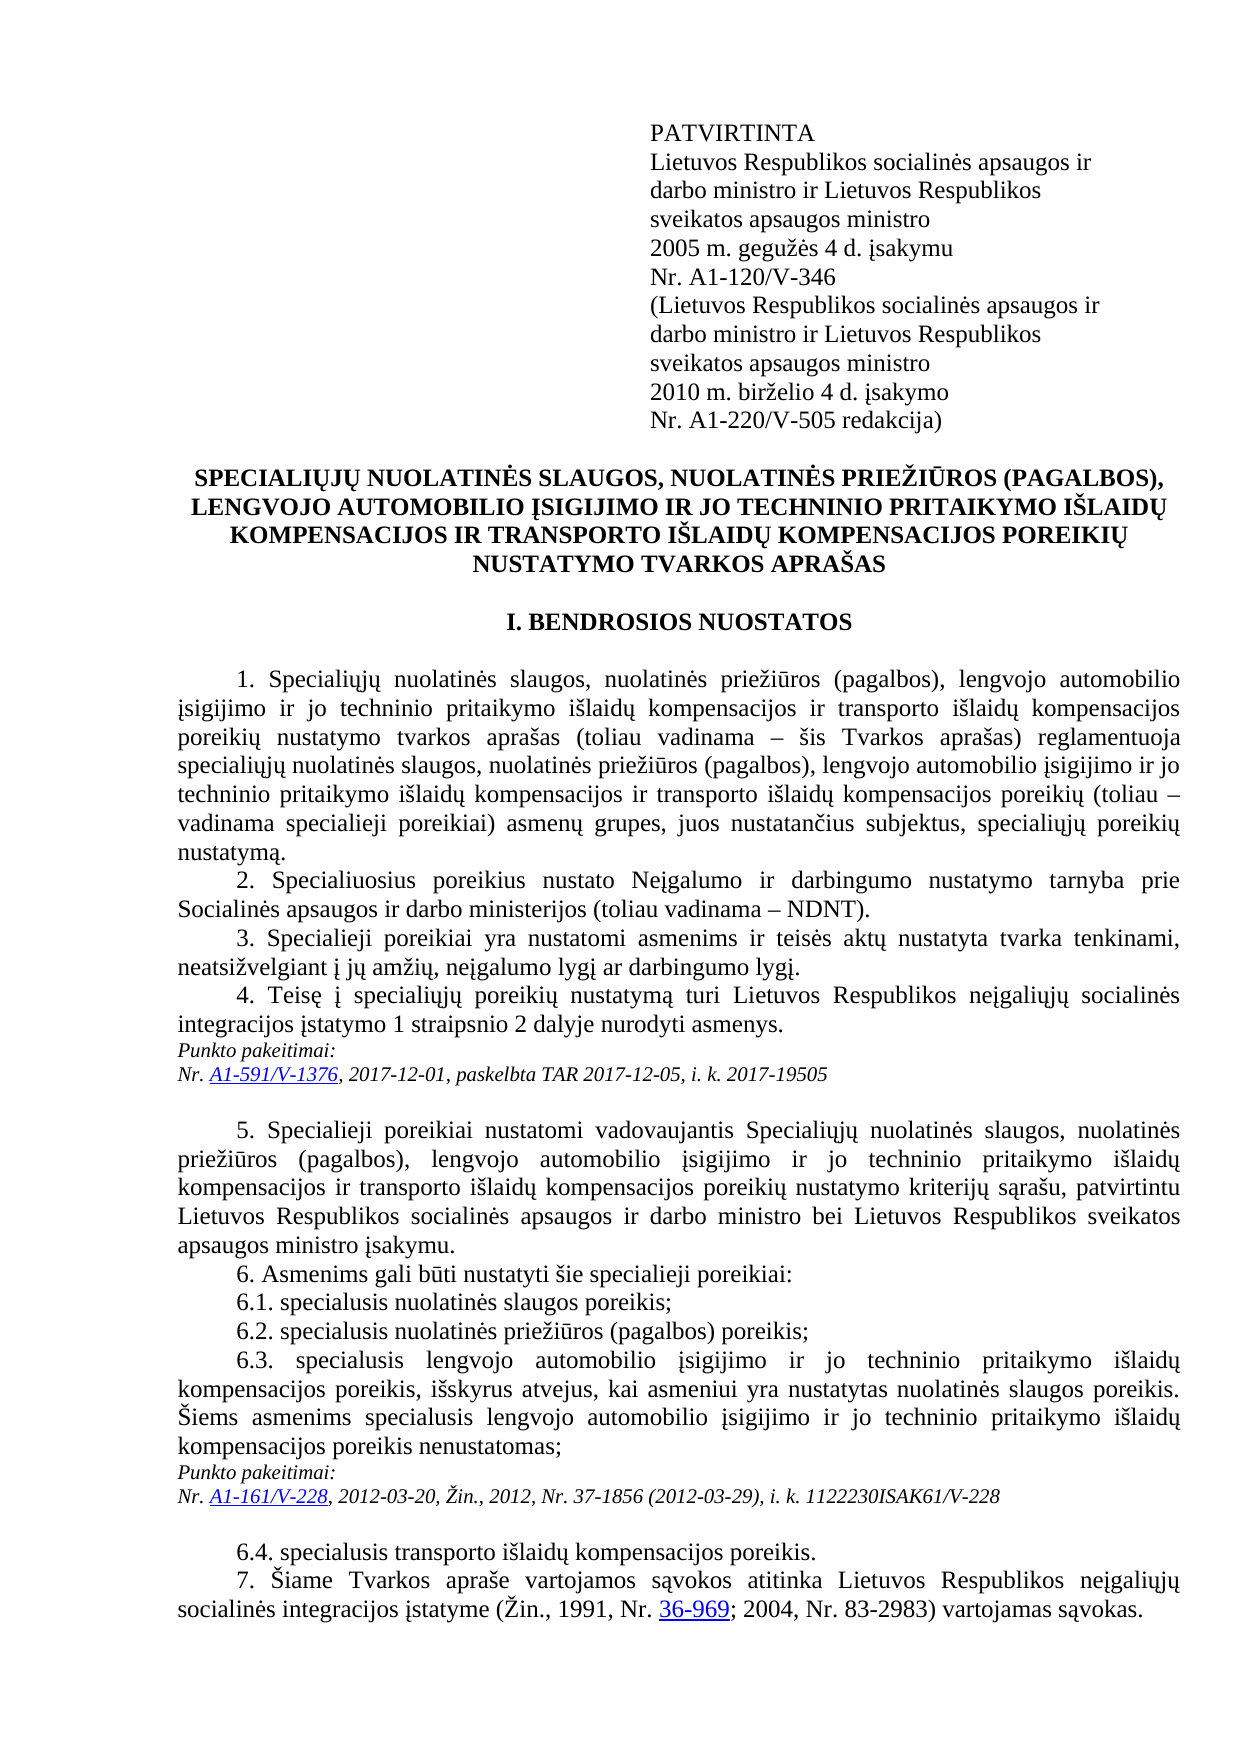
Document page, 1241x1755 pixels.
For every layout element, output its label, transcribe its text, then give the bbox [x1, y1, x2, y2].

text darbo ministro ir Lietuvos Respublikos [650, 176, 1181, 204]
text darbo ministro ir Lietuvos Respublikos [650, 319, 1181, 348]
text 6.4. specialusis transporto išlaidų kompensacijos poreikis. [177, 1537, 1181, 1566]
text 2. Specialiuosius poreikius nustato Neįgalumo ir darbingumo nustatymo tarnyba prie Socialinės apsaugos ir darbo ministerijos (toliau vadinama – NDNT). [177, 866, 1181, 923]
text Nr. A1-591/V-1376, 2017-12-01, paskelbta TAR 2017-12-05, i. k. 2017-19505 [177, 1062, 1181, 1086]
text Punkto pakeitimai: [177, 1038, 1181, 1062]
text 6.1. specialusis nuolatinės slaugos poreikis; [177, 1287, 1181, 1316]
text 6.3. specialusis lengvojo automobilio įsigijimo ir jo techninio pritaikymo išlaidų kompensacijos poreikis, išskyrus atvejus, kai asmeniui yra nustatytas nuolatinės slaugos poreikis. Šiems asmenims specialusis lengvojo automobilio įsigijimo ir jo techninio pritaikymo išlaidų kompensacijos poreikis nenustatomas; [177, 1345, 1181, 1460]
text Lietuvos Respublikos socialinės apsaugos ir [650, 147, 1181, 176]
text 3. Specialieji poreikiai yra nustatomi asmenims ir teisės aktų nustatyta tvarka tenkinami, neatsižvelgiant į jų amžių, neįgalumo lygį ar darbingumo lygį. [177, 923, 1181, 981]
text 2010 m. birželio 4 d. įsakymo [650, 377, 1181, 406]
text 6.2. specialusis nuolatinės priežiūros (pagalbos) poreikis; [177, 1316, 1181, 1345]
text 1. Specialiųjų nuolatinės slaugos, nuolatinės priežiūros (pagalbos), lengvojo automobilio įsigijimo ir jo techninio pritaikymo išlaidų kompensacijos ir transporto išlaidų kompensacijos poreikių nustatymo tvarkos aprašas (toliau vadinama – šis Tvarkos aprašas) reglamentuoja specialiųjų nuolatinės slaugos, nuolatinės priežiūros (pagalbos), lengvojo automobilio įsigijimo ir jo techninio pritaikymo išlaidų kompensacijos ir transporto išlaidų kompensacijos poreikių (toliau – vadinama specialieji poreikiai) asmenų grupes, juos nustatančius subjektus, specialiųjų poreikių nustatymą. [177, 664, 1181, 866]
text 5. Specialieji poreikiai nustatomi vadovaujantis Specialiųjų nuolatinės slaugos, nuolatinės priežiūros (pagalbos), lengvojo automobilio įsigijimo ir jo techninio pritaikymo išlaidų kompensacijos ir transporto išlaidų kompensacijos poreikių nustatymo kriterijų sąrašu, patvirtintu Lietuvos Respublikos socialinės apsaugos ir darbo ministro bei Lietuvos Respublikos sveikatos apsaugos ministro įsakymu. [177, 1115, 1181, 1259]
text Nr. A1-220/V-505 redakcija) [650, 406, 1181, 434]
text I. BENDROSIOS NUOSTATOS [177, 607, 1181, 636]
text 7. Šiame Tvarkos apraše vartojamos sąvokos atitinka Lietuvos Respublikos neįgaliųjų socialinės integracijos įstatyme (Žin., 1991, Nr. 36-969; 2004, Nr. 83-2983) vartojamas sąvokas. [177, 1566, 1181, 1623]
text 4. Teisę į specialiųjų poreikių nustatymą turi Lietuvos Respublikos neįgaliųjų socialinės integracijos įstatymo 1 straipsnio 2 dalyje nurodyti asmenys. [177, 981, 1181, 1038]
text Punkto pakeitimai: [177, 1460, 1181, 1484]
text 6. Asmenims gali būti nustatyti šie specialieji poreikiai: [177, 1259, 1181, 1287]
text (Lietuvos Respublikos socialinės apsaugos ir [650, 291, 1181, 319]
text Nr. A1-120/V-346 [650, 262, 1181, 291]
text sveikatos apsaugos ministro [650, 348, 1181, 377]
text PATVIRTINTA [650, 118, 1181, 147]
text SPECIALIŲJŲ NUOLATINĖS SLAUGOS, NUOLATINĖS PRIEŽIŪROS (PAGALBOS), LENGVOJO AUTOMOBILIO ĮSIGIJIMO IR JO TECHNINIO PRITAIKYMO IŠLAIDŲ KOMPENSACIJOS IR TRANSPORTO IŠLAIDŲ KOMPENSACIJOS POREIKIŲ NUSTATYMO TVARKOS APRAŠAS [177, 463, 1181, 578]
text Nr. A1-161/V-228, 2012-03-20, Žin., 2012, Nr. 37-1856 (2012-03-29), i. k. 1122230ISAK61/V-228 [177, 1484, 1181, 1508]
text 2005 m. gegužės 4 d. įsakymu [650, 233, 1181, 262]
text sveikatos apsaugos ministro [650, 204, 1181, 233]
